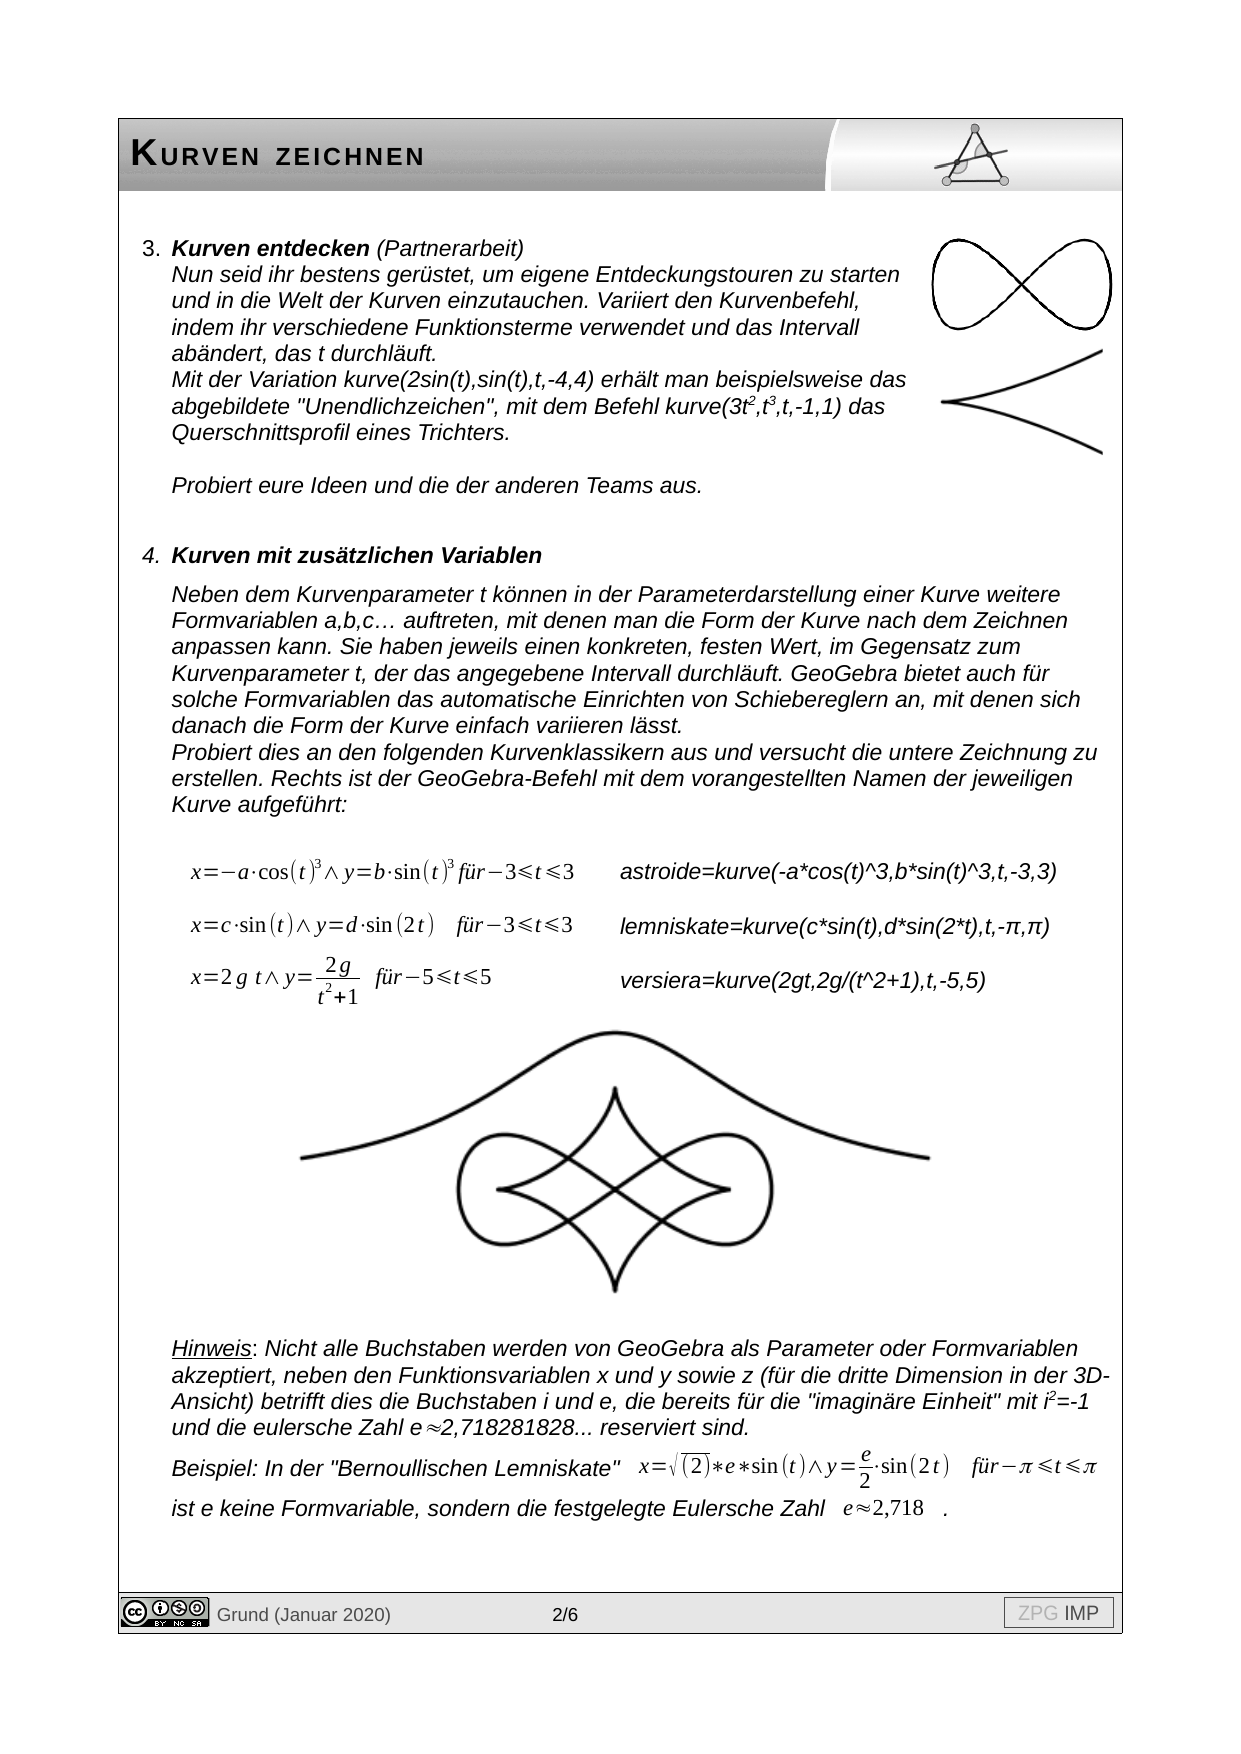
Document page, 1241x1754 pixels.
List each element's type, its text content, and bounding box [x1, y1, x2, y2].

list versiera=kurve(2gt,2g/(t^2+1),t,-5,5) [136, 952, 1122, 1009]
picture [924, 226, 1121, 462]
list astroide=kurve(-a*cos(t)^3,b*sin(t)^3,t,-3,3) lemniskate=kurve(c*sin(t),d*sin(2*t),t,-π,π) [136, 856, 1122, 940]
list Neben dem Kurvenparameter t können in der Parameterdarstellung einer Kurve weitere Formvariablen a,b,c… auftreten, mit denen man die Form der Kurve nach dem Zeichnen anpassen kann. Sie haben jeweils einen konkreten, festen Wert, im Gegensatz zum Kurvenparameter t, der das angegebene Intervall durchläuft. GeoGebra bietet auch für solche Formvariablen das automatische Einrichten von Schiebereglern an, mit denen sich danach die Form der Kurve einfach variieren lässt. Probiert dies an den folgenden Kurvenklassikern aus und versucht die untere Zeichnung zu erstellen. Rechts ist der GeoGebra-Befehl mit dem vorangestellten Namen der jeweiligen Kurve aufgeführt: [136, 581, 1122, 844]
list Kurven entdecken (Partnerarbeit) Nun seid ihr bestens gerüstet, um eigene Entdeckungstouren zu starten und in die Welt der Kurven einzutauchen. Variiert den Kurvenbefehl, indem ihr verschiedene Funktionsterme verwendet und das Intervall abändert, das t durchläuft. Mit der Variation kurve(2sin(t),sin(t),t,-4,4) erhält man beispielsweise das abgebildete "Unendlichzeichen", mit dem Befehl kurve(3t2,t3,t,-1,1) das Querschnittsprofil eines Trichters. Probiert eure Ideen und die der anderen Teams aus. [142, 235, 1122, 524]
picture [282, 1008, 958, 1309]
list Kurven mit zusätzlichen Variablen [142, 542, 1122, 569]
picture [119, 119, 1122, 191]
picture [120, 1597, 210, 1627]
list Hinweis: Nicht alle Buchstaben werden von GeoGebra als Parameter oder Formvariablen akzeptiert, neben den Funktionsvariablen x und y sowie z (für die dritte Dimension in der 3D-Ansicht) betrifft dies die Buchstaben i und e, die bereits für die "imaginäre Einheit" mit i2=-1 und die eulersche Zahl e2,718281828... reserviert sind. Beispiel: In der "Bernoullischen Lemniskate" ist e keine Formvariable, sondern die festgelegte Eulersche Zahl. [136, 1021, 1122, 1521]
